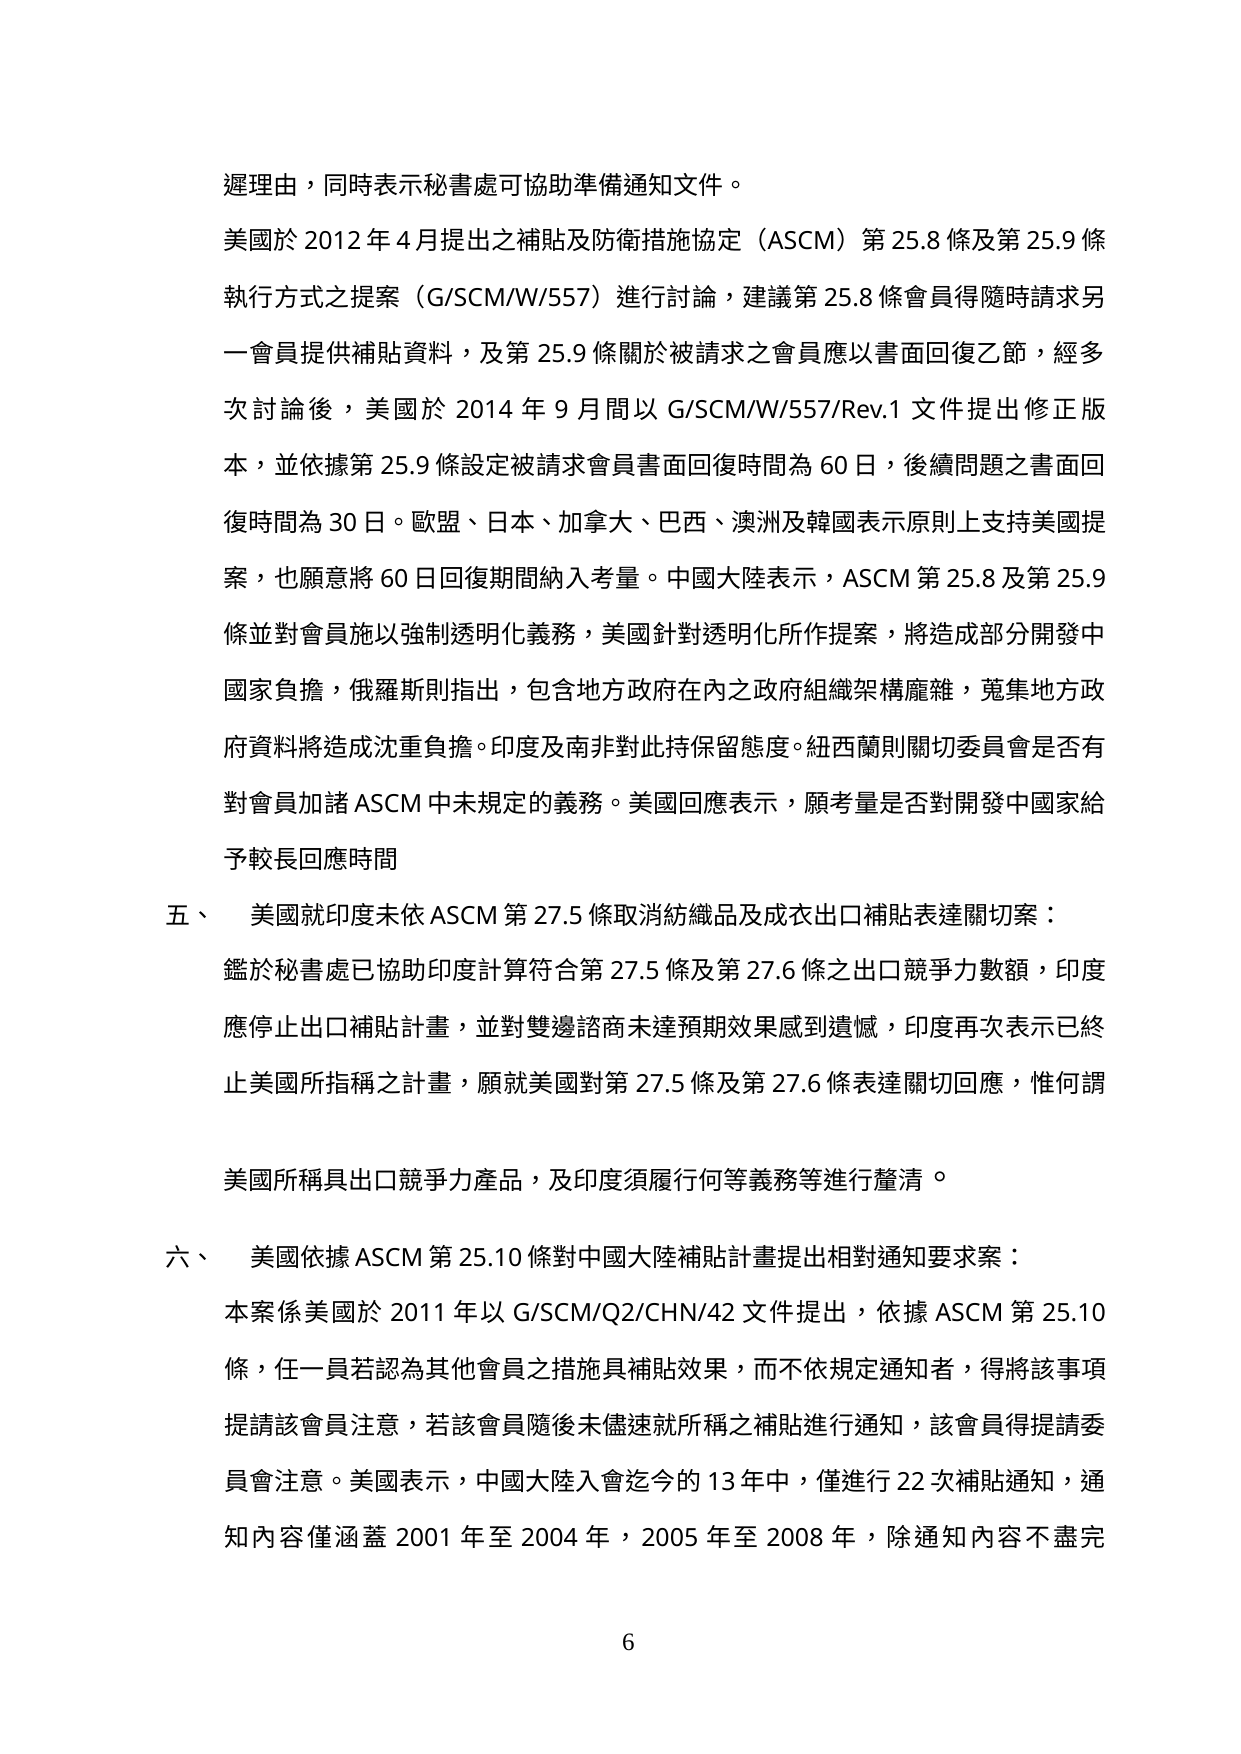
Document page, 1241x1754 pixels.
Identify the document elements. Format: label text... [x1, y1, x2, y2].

text 鑑於秘書處已協助印度計算符合第27.5條及第27.6條之出口競爭力數額，印度應停止出口補貼計畫，並對雙邊諮商未達預期效果感到遺憾，印度再次表示已終止美國所指稱之計畫，願就美國對第27.5條及第27.6條表達關切回應，惟何謂美國所稱具出口競爭力產品，及印度須履行何等義務等進行釐清。 [223, 950, 1106, 1213]
text 遲理由，同時表示秘書處可協助準備通知文件。 [224, 164, 1106, 202]
text 美國於2012年4月提出之補貼及防衛措施協定（ASCM）第25.8條及第25.9條執行方式之提案（G/SCM/W/557）進行討論，建議第25.8條會員得隨時請求另一會員提供補貼資料，及第25.9條關於被請求之會員應以書面回復乙節，經多次討論後，美國於2014年9月間以G/SCM/W/557/Rev.1文件提出修正版本，並依據第25.9條設定被請求會員書面回復時間為60日，後續問題之書面回復時間為30日。歐盟、日本、加拿大、巴西、澳洲及韓國表示原則上支持美國提案，也願意將60日回復期間納入考量。中國大陸表示，ASCM第25.8及第25.9條並對會員施以強制透明化義務，美國針對透明化所作提案，將造成部分開發中國家負擔，俄羅斯則指出，包含地方政府在內之政府組織架構龐雜，蒐集地方政府資料將造成沈重負擔。印度及南非對此持保留態度。紐西蘭則關切委員會是否有對會員加諸ASCM中未規定的義務。美國回應表示，願考量是否對開發中國家給予較長回應時間 [223, 220, 1106, 876]
list 美國就印度未依ASCM第27.5條取消紡織品及成衣出口補貼表達關切案： [165, 894, 1106, 932]
text 本案係美國於2011年以G/SCM/Q2/CHN/42文件提出，依據ASCM第25.10條，任一員若認為其他會員之措施具補貼效果，而不依規定通知者，得將該事項提請該會員注意，若該會員隨後未儘速就所稱之補貼進行通知，該會員得提請委員會注意。美國表示，中國大陸入會迄今的13年中，僅進行22次補貼通知，通知內容僅涵蓋2001年至2004年，2005年至2008年，除通知內容不盡完 [224, 1292, 1106, 1555]
list 美國依據ASCM第25.10條對中國大陸補貼計畫提出相對通知要求案： [165, 1237, 1106, 1274]
